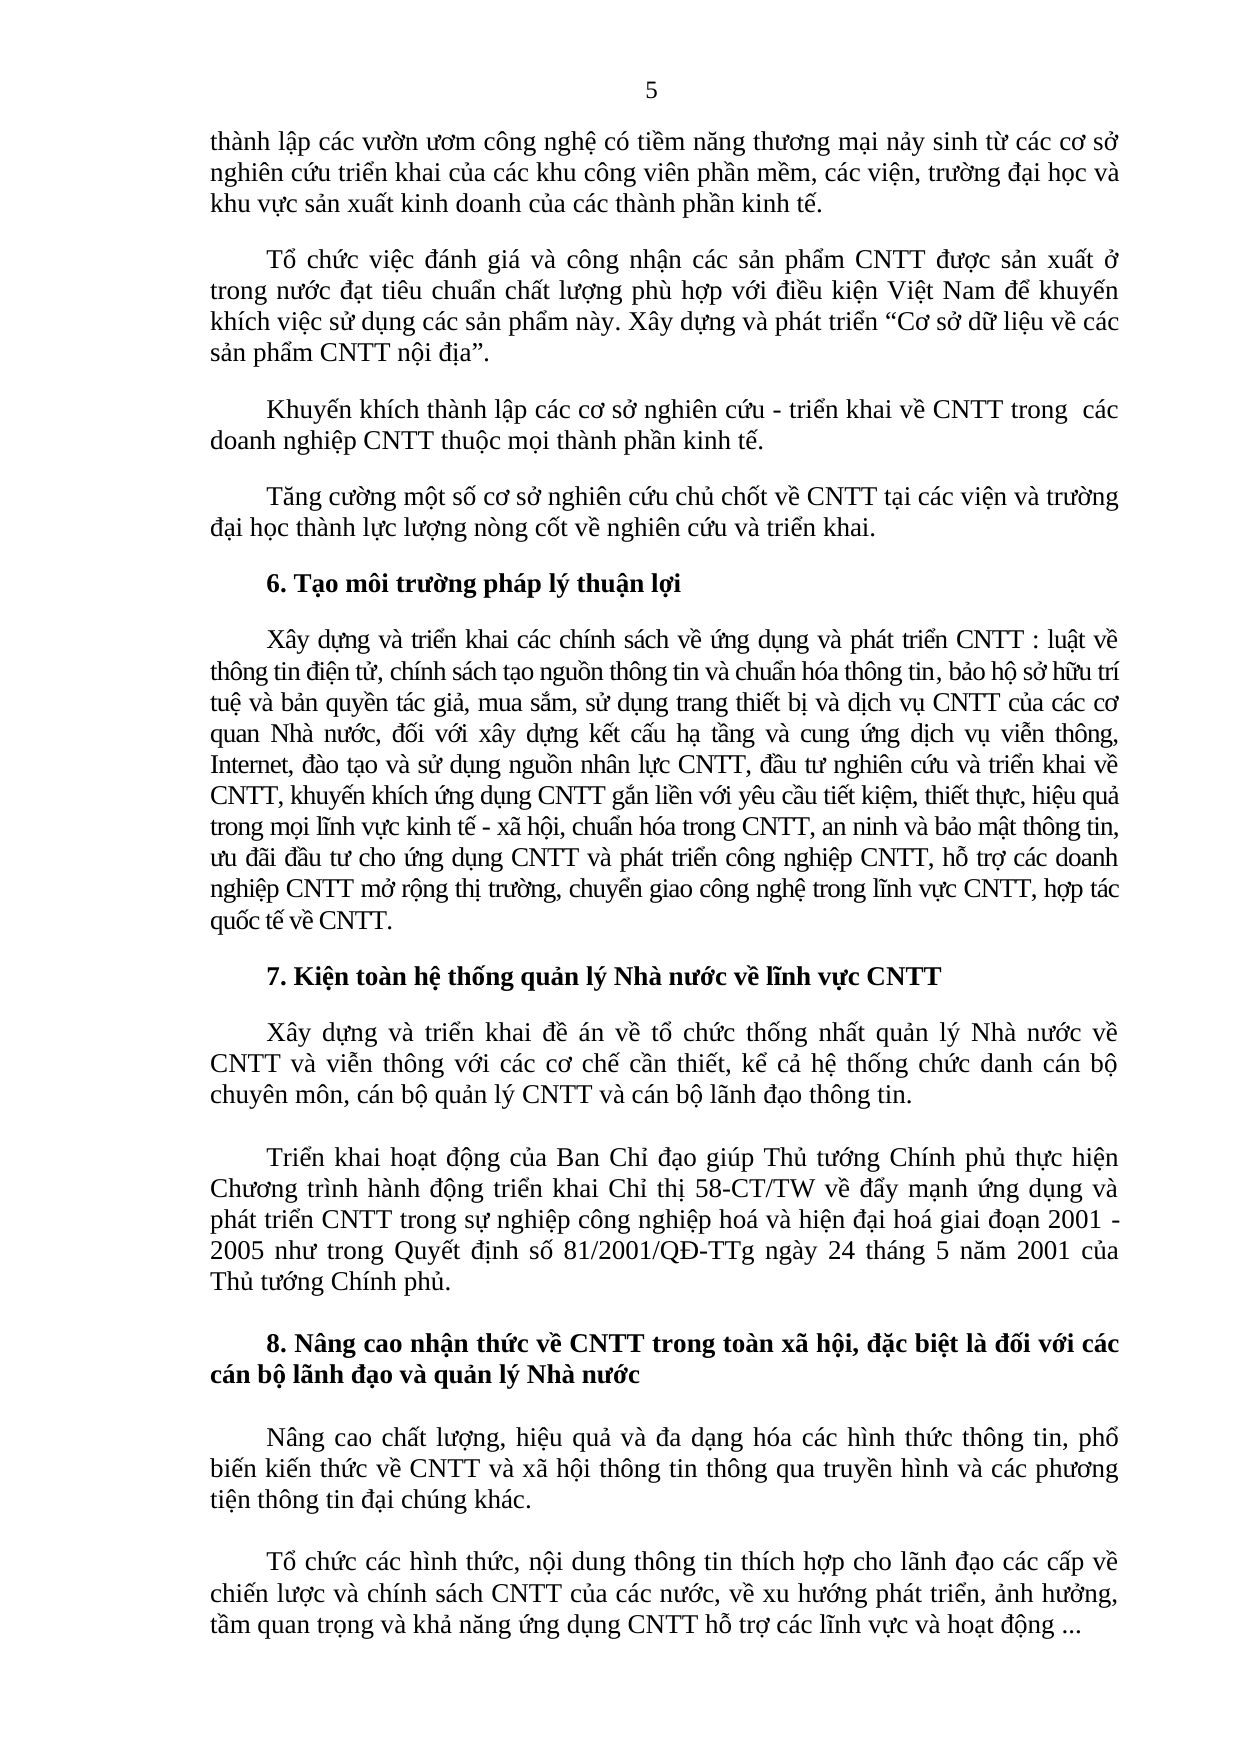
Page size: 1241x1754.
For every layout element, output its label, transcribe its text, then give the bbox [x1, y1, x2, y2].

text 8. Nâng cao nhận thức về CNTT trong toàn xã hội, đặc biệt là đối với các cán bộ lãnh đạo và quản lý Nhà nước [210, 1327, 1120, 1390]
text Tổ chức việc đánh giá và công nhận các sản phẩm CNTT được sản xuất ở trong nước đạt tiêu chuẩn chất lượng phù hợp với điều kiện Việt Nam để khuyến khích việc sử dụng các sản phẩm này. Xây dựng và phát triển “Cơ sở dữ liệu về các sản phẩm CNTT nội địa”. [210, 243, 1120, 368]
text Xây dựng và triển khai đề án về tổ chức thống nhất quản lý Nhà nước về CNTT và viễn thông với các cơ chế cần thiết, kể cả hệ thống chức danh cán bộ chuyên môn, cán bộ quản lý CNTT và cán bộ lãnh đạo thông tin. [210, 1016, 1120, 1109]
text Tăng cường một số cơ sở nghiên cứu chủ chốt về CNTT tại các viện và trường đại học thành lực lượng nòng cốt về nghiên cứu và triển khai. [210, 480, 1120, 542]
text Xây dựng và triển khai các chính sách về ứng dụng và phát triển CNTT : luật về thông tin điện tử, chính sách tạo nguồn thông tin và chuẩn hóa thông tin, bảo hộ sở hữu trí tuệ và bản quyền tác giả, mua sắm, sử dụng trang thiết bị và dịch vụ CNTT của các cơ quan Nhà nước, đối với xây dựng kết cấu hạ tầng và cung ứng dịch vụ viễn thông, Internet, đào tạo và sử dụng nguồn nhân lực CNTT, đầu tư nghiên cứu và triển khai về CNTT, khuyến khích ứng dụng CNTT gắn liền với yêu cầu tiết kiệm, thiết thực, hiệu quả trong mọi lĩnh vực kinh tế - xã hội, chuẩn hóa trong CNTT, an ninh và bảo mật thông tin, ưu đãi đầu tư cho ứng dụng CNTT và phát triển công nghiệp CNTT, hỗ trợ các doanh nghiệp CNTT mở rộng thị trường, chuyển giao công nghệ trong lĩnh vực CNTT, hợp tác quốc tế về CNTT. [210, 623, 1120, 935]
text 6. Tạo môi trường pháp lý thuận lợi [210, 567, 1120, 598]
text Khuyến khích thành lập các cơ sở nghiên cứu - triển khai về CNTT trong các doanh nghiệp CNTT thuộc mọi thành phần kinh tế. [210, 393, 1120, 455]
text 7. Kiện toàn hệ thống quản lý Nhà nước về lĩnh vực CNTT [210, 960, 1120, 991]
text Triển khai hoạt động của Ban Chỉ đạo giúp Thủ tướng Chính phủ thực hiện Chương trình hành động triển khai Chỉ thị 58-CT/TW về đẩy mạnh ứng dụng và phát triển CNTT trong sự nghiệp công nghiệp hoá và hiện đại hoá giai đoạn 2001 - 2005 như trong Quyết định số 81/2001/QĐ-TTg ngày 24 tháng 5 năm 2001 của Thủ tướng Chính phủ. [210, 1141, 1120, 1296]
text thành lập các vườn ươm công nghệ có tiềm năng thương mại nảy sinh từ các cơ sở nghiên cứu triển khai của các khu công viên phần mềm, các viện, trường đại học và khu vực sản xuất kinh doanh của các thành phần kinh tế. [210, 125, 1120, 218]
text Tổ chức các hình thức, nội dung thông tin thích hợp cho lãnh đạo các cấp về chiến lược và chính sách CNTT của các nước, về xu hướng phát triển, ảnh hưởng, tầm quan trọng và khả năng ứng dụng CNTT hỗ trợ các lĩnh vực và hoạt động ... [210, 1546, 1120, 1639]
text Nâng cao chất lượng, hiệu quả và đa dạng hóa các hình thức thông tin, phổ biến kiến thức về CNTT và xã hội thông tin thông qua truyền hình và các phương tiện thông tin đại chúng khác. [210, 1421, 1120, 1514]
